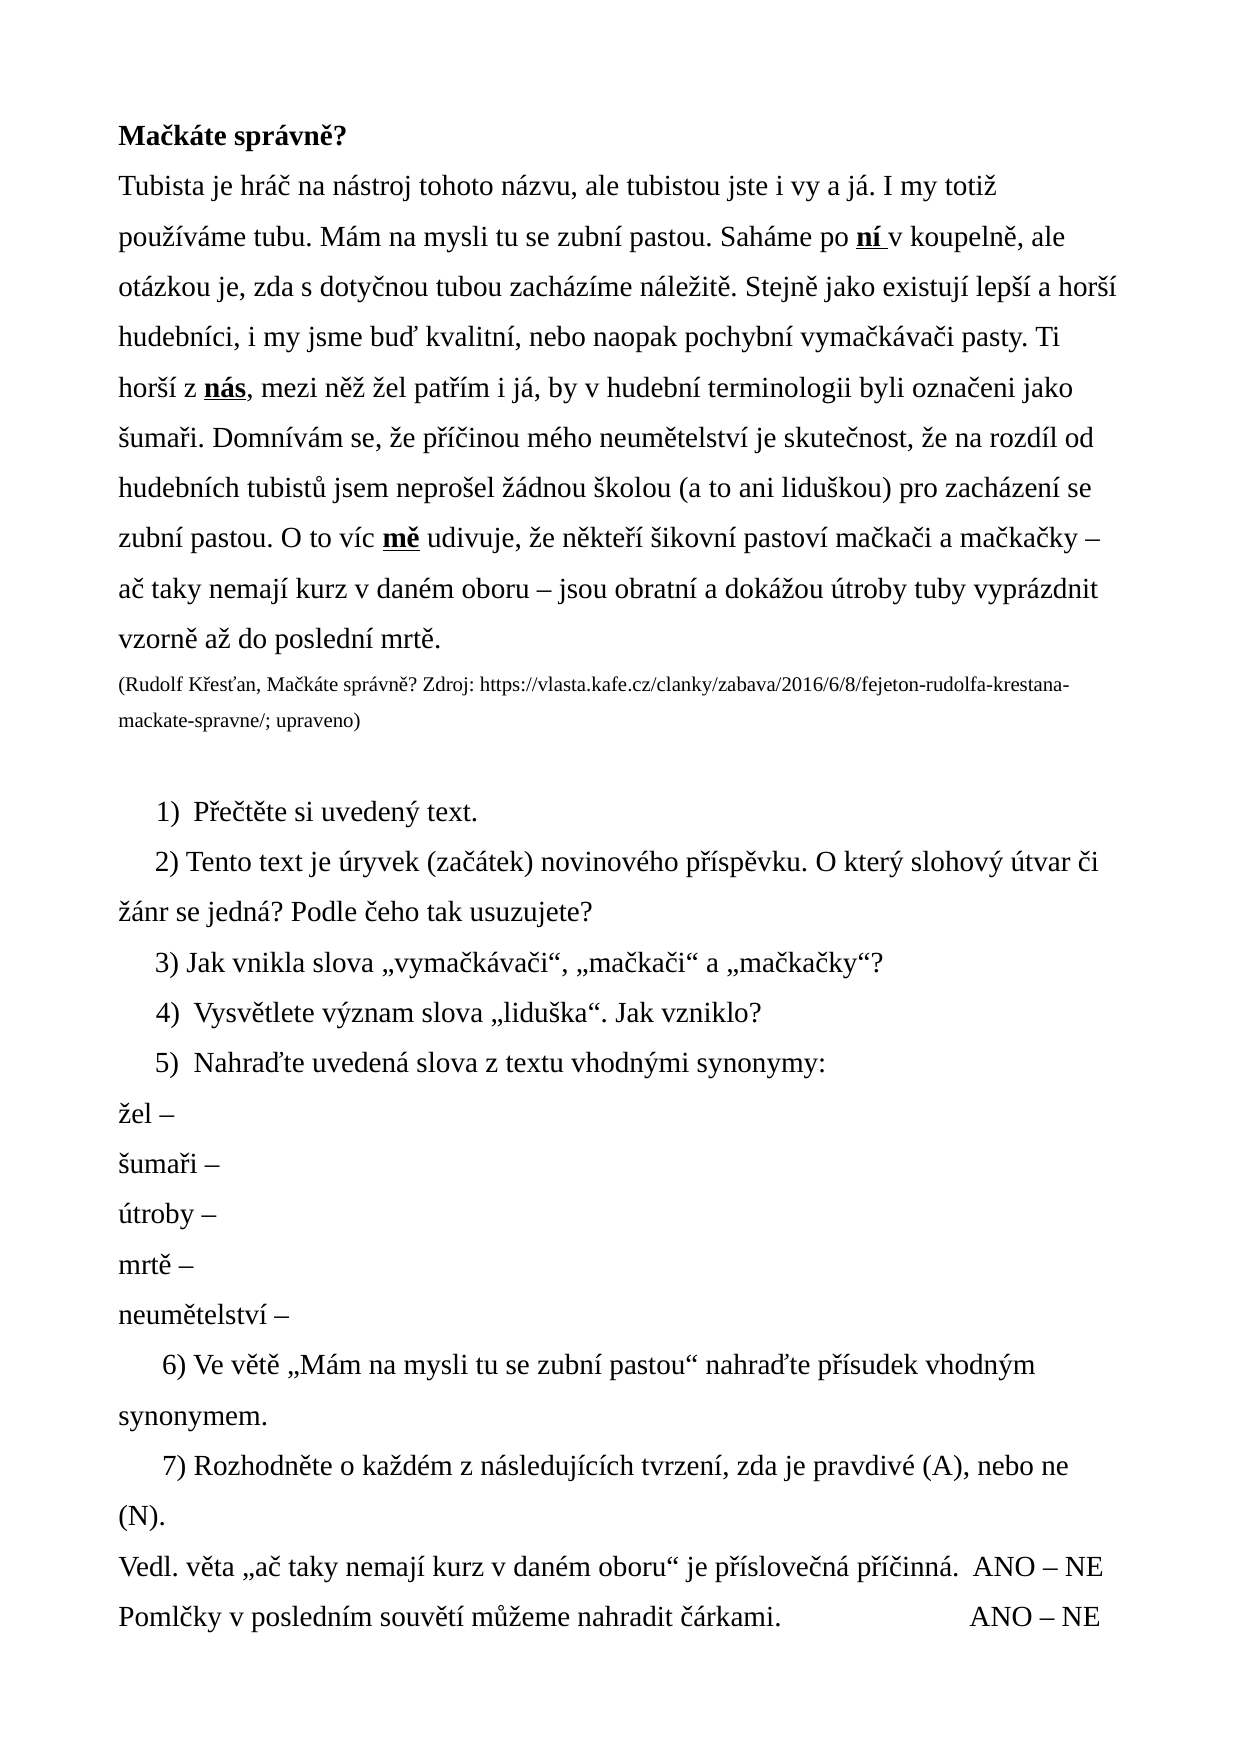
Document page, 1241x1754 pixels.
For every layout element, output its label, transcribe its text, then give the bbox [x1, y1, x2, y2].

text 5) Nahraďte uvedená slova z textu vhodnými synonymy: [118, 1046, 1122, 1079]
text 7) Rozhodněte o každém z následujících tvrzení, zda je pravdivé (A), nebo ne (N). [118, 1448, 1122, 1532]
text 6) Ve větě „Mám na mysli tu se zubní pastou“ nahraďte přísudek vhodným synonymem. [118, 1347, 1122, 1431]
text 2) Tento text je úryvek (začátek) novinového příspěvku. O který slohový útvar či žánr se jedná? Podle čeho tak usuzujete? [118, 844, 1122, 928]
text útroby – [118, 1196, 1122, 1230]
text Pomlčky v posledním souvětí můžeme nahradit čárkami. ANO – NE [118, 1599, 1122, 1632]
list Vysvětlete význam slova „liduška“. Jak vzniklo? [156, 995, 1122, 1029]
list Přečtěte si uvedený text. [156, 794, 1122, 827]
text šumaři – [118, 1146, 1122, 1180]
text žel – [118, 1096, 1122, 1129]
text Vedl. věta „ač taky nemají kurz v daném oboru“ je příslovečná příčinná. ANO – NE [118, 1549, 1122, 1582]
text (Rudolf Křesťan, Mačkáte správně? Zdroj: https://vlasta.kafe.cz/clanky/zabava/2016/6/8/fejeton-rudolfa-krestana-mackate-spravne/; upraveno) [118, 672, 1122, 732]
text 3) Jak vnikla slova „vymačkávači“, „mačkači“ a „mačkačky“? [118, 945, 1122, 978]
text neumětelství – [118, 1297, 1122, 1331]
text mrtě – [118, 1247, 1122, 1280]
text Mačkáte správně? [118, 118, 1122, 152]
text Tubista je hráč na nástroj tohoto názvu, ale tubistou jste i vy a já. I my totiž používáme tubu. Mám na mysli tu se zubní pastou. Saháme po ní v koupelně, ale otázkou je, zda s dotyčnou tubou zacházíme náležitě. Stejně jako existují lepší a horší hudebníci, i my jsme buď kvalitní, nebo naopak pochybní vymačkávači pasty. Ti horší z nás, mezi něž žel patřím i já, by v hudební terminologii byli označeni jako šumaři. Domnívám se, že příčinou mého neumětelství je skutečnost, že na rozdíl od hudebních tubistů jsem neprošel žádnou školou (a to ani liduškou) pro zacházení se zubní pastou. O to víc mě udivuje, že někteří šikovní pastoví mačkači a mačkačky – ač taky nemají kurz v daném oboru – jsou obratní a dokážou útroby tuby vyprázdnit vzorně až do poslední mrtě. [118, 168, 1122, 655]
